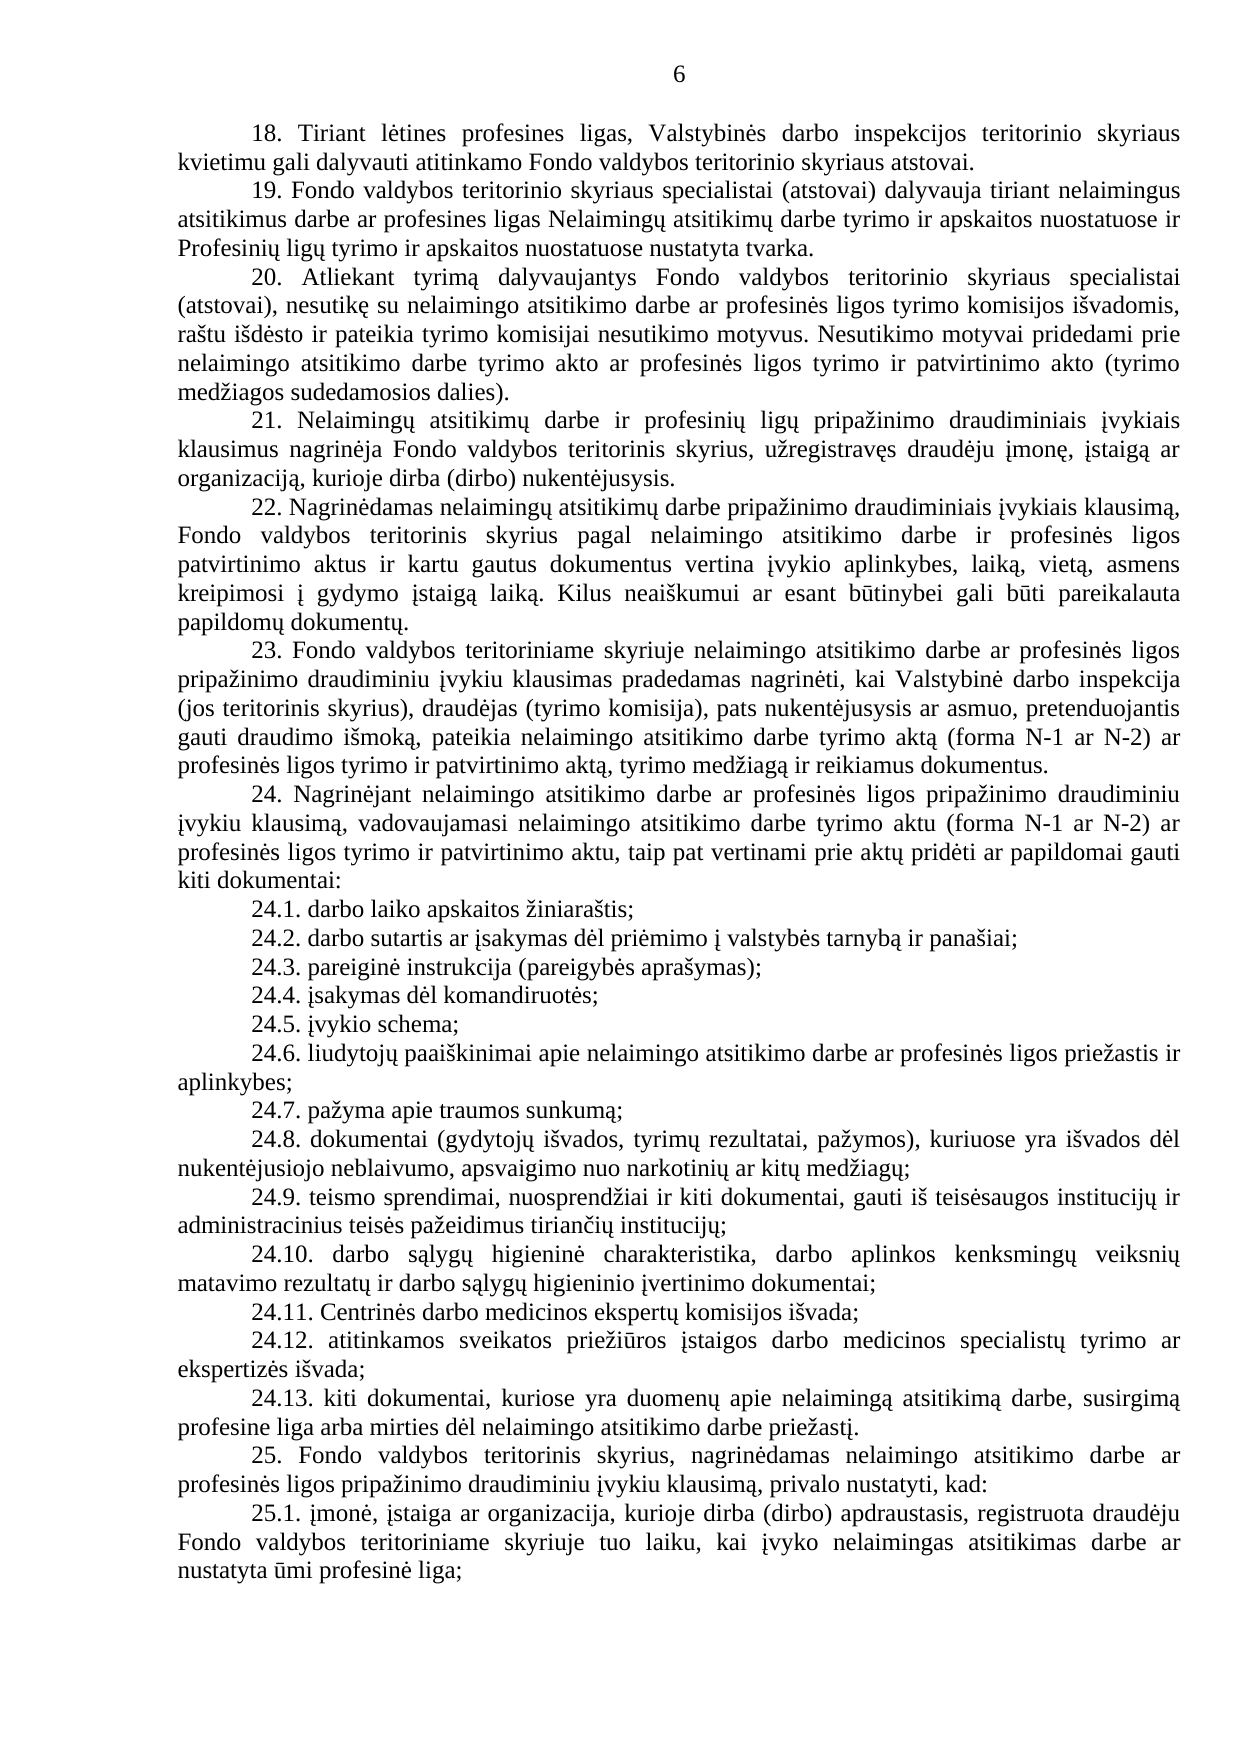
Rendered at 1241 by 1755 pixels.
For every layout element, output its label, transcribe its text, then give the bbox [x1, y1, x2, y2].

text 23. Fondo valdybos teritoriniame skyriuje nelaimingo atsitikimo darbe ar profesinės ligos pripažinimo draudiminiu įvykiu klausimas pradedamas nagrinėti, kai Valstybinė darbo inspekcija (jos teritorinis skyrius), draudėjas (tyrimo komisija), pats nukentėjusysis ar asmuo, pretenduojantis gauti draudimo išmoką, pateikia nelaimingo atsitikimo darbe tyrimo aktą (forma N-1 ar N-2) ar profesinės ligos tyrimo ir patvirtinimo aktą, tyrimo medžiagą ir reikiamus dokumentus. [177, 636, 1181, 779]
text 24.5. įvykio schema; [177, 1009, 1181, 1038]
text 24. Nagrinėjant nelaimingo atsitikimo darbe ar profesinės ligos pripažinimo draudiminiu įvykiu klausimą, vadovaujamasi nelaimingo atsitikimo darbe tyrimo aktu (forma N-1 ar N-2) ar profesinės ligos tyrimo ir patvirtinimo aktu, taip pat vertinami prie aktų pridėti ar papildomai gauti kiti dokumentai: [177, 779, 1181, 894]
text 24.12. atitinkamos sveikatos priežiūros įstaigos darbo medicinos specialistų tyrimo ar ekspertizės išvada; [177, 1326, 1181, 1383]
text 24.8. dokumentai (gydytojų išvados, tyrimų rezultatai, pažymos), kuriuose yra išvados dėl nukentėjusiojo neblaivumo, apsvaigimo nuo narkotinių ar kitų medžiagų; [177, 1124, 1181, 1182]
text 24.10. darbo sąlygų higieninė charakteristika, darbo aplinkos kenksmingų veiksnių matavimo rezultatų ir darbo sąlygų higieninio įvertinimo dokumentai; [177, 1239, 1181, 1297]
text 24.7. pažyma apie traumos sunkumą; [177, 1096, 1181, 1124]
text 24.13. kiti dokumentai, kuriose yra duomenų apie nelaimingą atsitikimą darbe, susirgimą profesine liga arba mirties dėl nelaimingo atsitikimo darbe priežastį. [177, 1383, 1181, 1441]
text 24.3. pareiginė instrukcija (pareigybės aprašymas); [177, 952, 1181, 981]
text 22. Nagrinėdamas nelaimingų atsitikimų darbe pripažinimo draudiminiais įvykiais klausimą, Fondo valdybos teritorinis skyrius pagal nelaimingo atsitikimo darbe ir profesinės ligos patvirtinimo aktus ir kartu gautus dokumentus vertina įvykio aplinkybes, laiką, vietą, asmens kreipimosi į gydymo įstaigą laiką. Kilus neaiškumui ar esant būtinybei gali būti pareikalauta papildomų dokumentų. [177, 492, 1181, 636]
text 25. Fondo valdybos teritorinis skyrius, nagrinėdamas nelaimingo atsitikimo darbe ar profesinės ligos pripažinimo draudiminiu įvykiu klausimą, privalo nustatyti, kad: [177, 1441, 1181, 1498]
text 25.1. įmonė, įstaiga ar organizacija, kurioje dirba (dirbo) apdraustasis, registruota draudėju Fondo valdybos teritoriniame skyriuje tuo laiku, kai įvyko nelaimingas atsitikimas darbe ar nustatyta ūmi profesinė liga; [177, 1498, 1181, 1584]
text 24.4. įsakymas dėl komandiruotės; [177, 981, 1181, 1009]
text 21. Nelaimingų atsitikimų darbe ir profesinių ligų pripažinimo draudiminiais įvykiais klausimus nagrinėja Fondo valdybos teritorinis skyrius, užregistravęs draudėju įmonę, įstaigą ar organizaciją, kurioje dirba (dirbo) nukentėjusysis. [177, 406, 1181, 492]
text 24.9. teismo sprendimai, nuosprendžiai ir kiti dokumentai, gauti iš teisėsaugos institucijų ir administracinius teisės pažeidimus tiriančių institucijų; [177, 1182, 1181, 1239]
text 20. Atliekant tyrimą dalyvaujantys Fondo valdybos teritorinio skyriaus specialistai (atstovai), nesutikę su nelaimingo atsitikimo darbe ar profesinės ligos tyrimo komisijos išvadomis, raštu išdėsto ir pateikia tyrimo komisijai nesutikimo motyvus. Nesutikimo motyvai pridedami prie nelaimingo atsitikimo darbe tyrimo akto ar profesinės ligos tyrimo ir patvirtinimo akto (tyrimo medžiagos sudedamosios dalies). [177, 262, 1181, 406]
text 19. Fondo valdybos teritorinio skyriaus specialistai (atstovai) dalyvauja tiriant nelaimingus atsitikimus darbe ar profesines ligas Nelaimingų atsitikimų darbe tyrimo ir apskaitos nuostatuose ir Profesinių ligų tyrimo ir apskaitos nuostatuose nustatyta tvarka. [177, 176, 1181, 262]
text 24.1. darbo laiko apskaitos žiniaraštis; [177, 894, 1181, 923]
text 24.11. Centrinės darbo medicinos ekspertų komisijos išvada; [177, 1297, 1181, 1326]
text 24.2. darbo sutartis ar įsakymas dėl priėmimo į valstybės tarnybą ir panašiai; [177, 923, 1181, 952]
text 18. Tiriant lėtines profesines ligas, Valstybinės darbo inspekcijos teritorinio skyriaus kvietimu gali dalyvauti atitinkamo Fondo valdybos teritorinio skyriaus atstovai. [177, 118, 1181, 176]
text 24.6. liudytojų paaiškinimai apie nelaimingo atsitikimo darbe ar profesinės ligos priežastis ir aplinkybes; [177, 1038, 1181, 1096]
